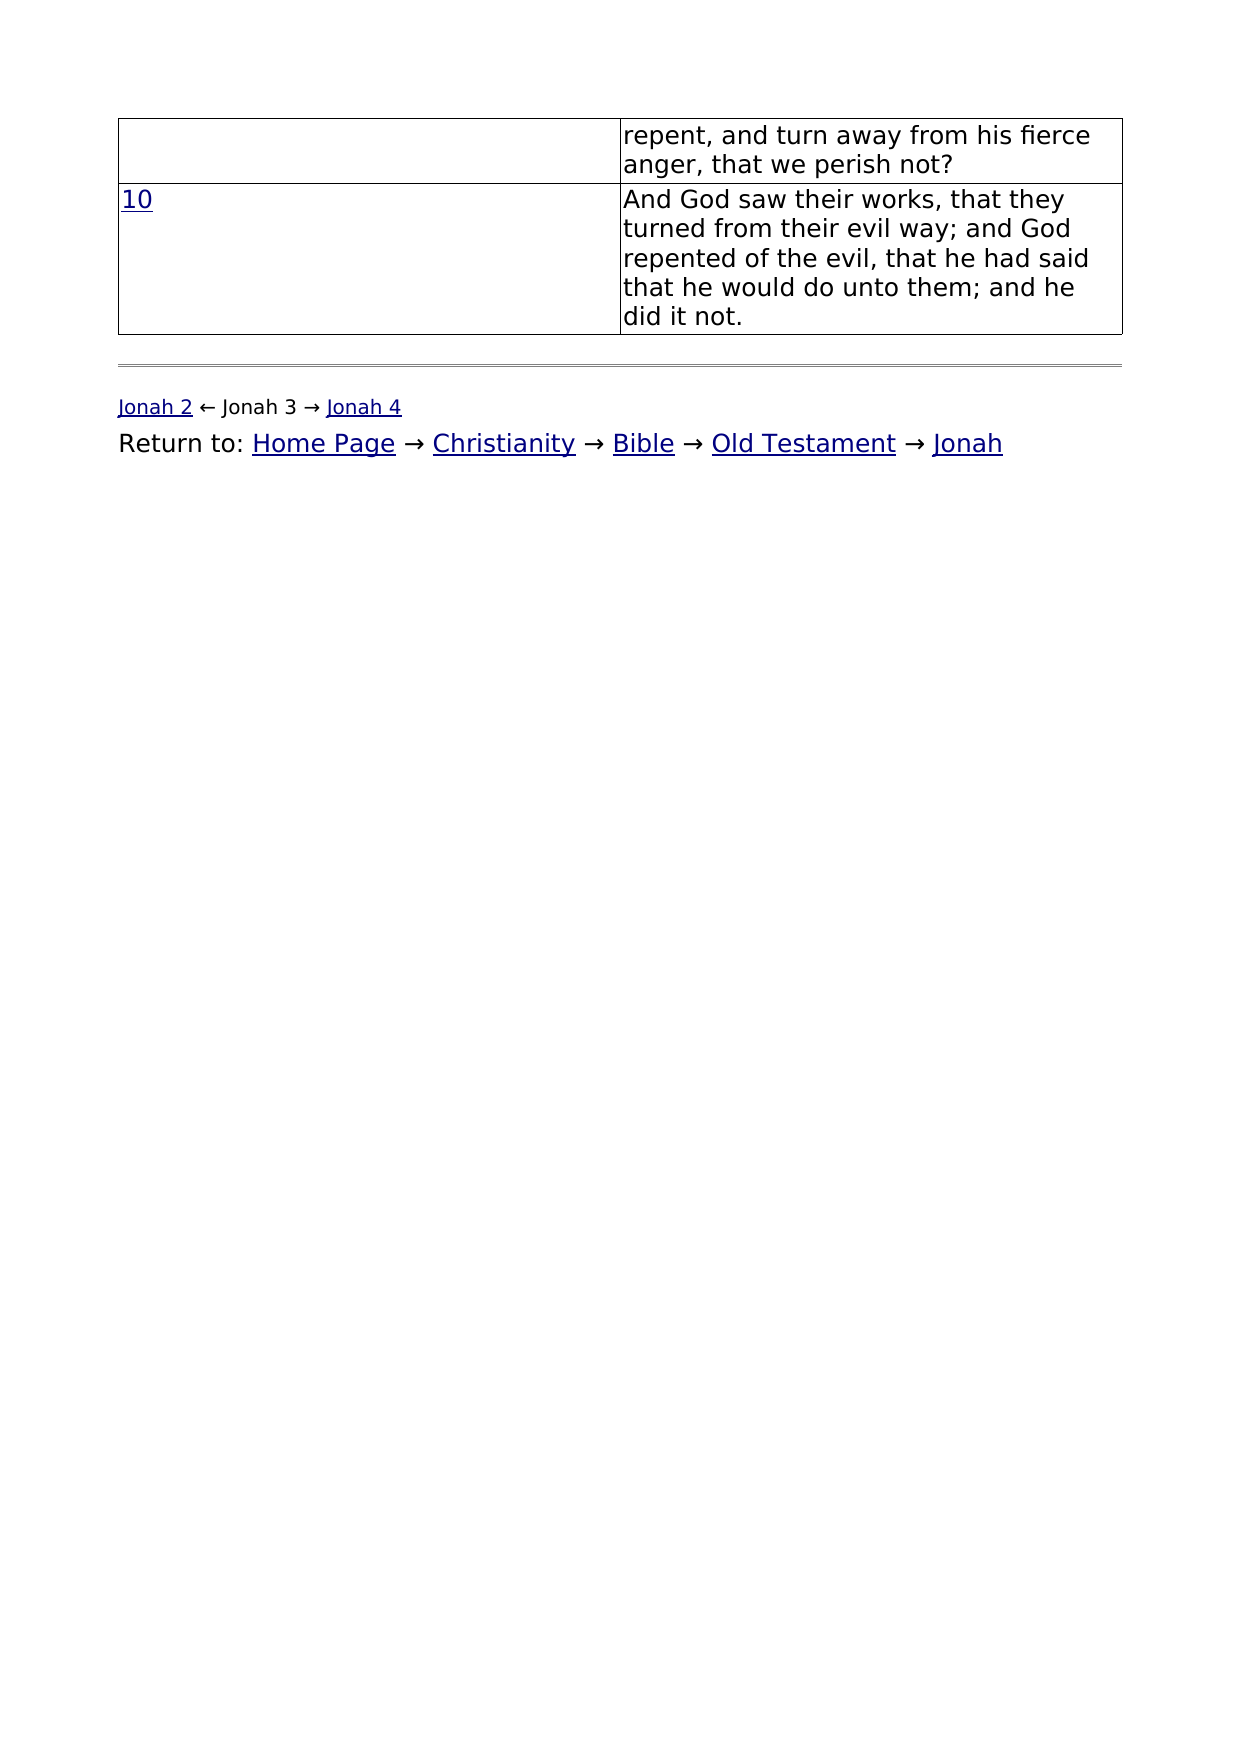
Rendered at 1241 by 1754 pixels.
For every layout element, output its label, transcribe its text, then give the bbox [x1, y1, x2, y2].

table_cell repent, and turn away from his fierce anger, that we perish not? [621, 119, 1122, 182]
text Return to: Home Page → Christianity → Bible → Old Testament → Jonah [118, 429, 1122, 459]
table_cell [119, 119, 620, 182]
table_cell And God saw their works, that they turned from their evil way; and God repented of the evil, that he had said that he would do unto them; and he did it not. [621, 184, 1122, 334]
table_cell 10 [119, 184, 620, 334]
text Jonah 2 ← Jonah 3 → Jonah 4 [118, 395, 1122, 429]
